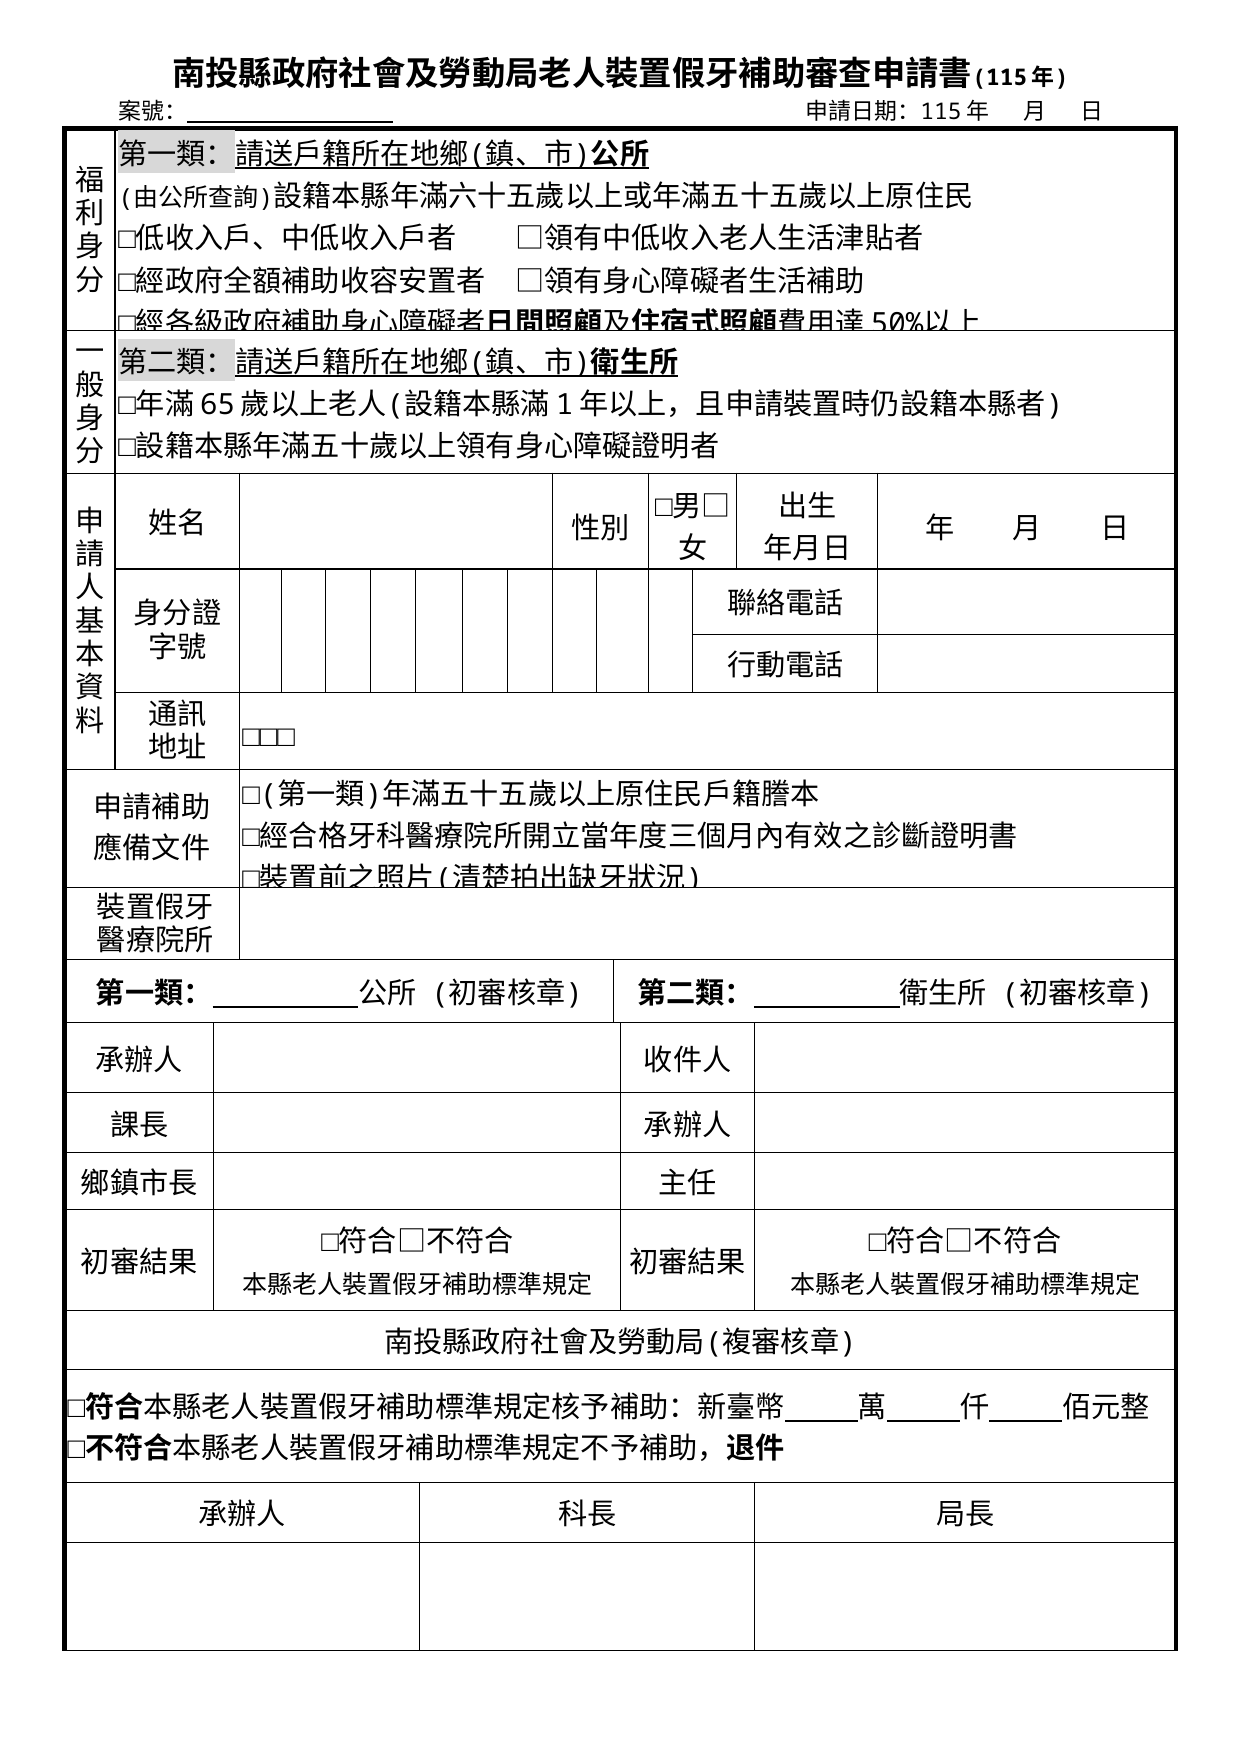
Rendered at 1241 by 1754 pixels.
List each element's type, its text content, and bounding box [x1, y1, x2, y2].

table_cell [371, 570, 415, 692]
table_cell 課長 [67, 1093, 213, 1152]
table_cell 通訊 地址 [116, 693, 239, 769]
table_cell [755, 1153, 1174, 1209]
table_header 福利身分 [67, 131, 114, 330]
table_cell 初審結果 [621, 1210, 754, 1310]
table_cell [553, 474, 648, 482]
table_cell [214, 1023, 620, 1092]
table_cell 申請補助 應備文件 [67, 770, 239, 887]
table_cell [755, 1093, 1174, 1152]
table_cell 鄉鎮市長 [67, 1153, 213, 1209]
table_cell [463, 570, 507, 692]
table_cell 科長 [420, 1483, 754, 1542]
table_cell [737, 474, 877, 482]
table_cell [240, 888, 1174, 959]
table_cell [649, 474, 736, 482]
table_cell 性別 [553, 482, 648, 568]
table_cell 聯絡電話 [693, 570, 877, 633]
table_cell 出生 年月日 年 月 日 [737, 482, 877, 568]
table_cell [214, 1093, 620, 1152]
table_cell 收件人 [621, 1023, 754, 1092]
table_cell 第二類： 衛生所 (初審核章) [614, 960, 1174, 1022]
table_cell 南投縣政府社會及勞動局(複審核章) [67, 1311, 1174, 1368]
table_cell 裝置假牙 醫療院所 [67, 888, 239, 959]
table_cell [282, 570, 325, 692]
table_cell □(第一類)年滿五十五歲以上原住民戶籍謄本 □經合格牙科醫療院所開立當年度三個月內有效之診斷證明書 □裝置前之照片(清楚拍出缺牙狀況) [240, 770, 1174, 887]
table_cell □□□ [240, 693, 1174, 769]
table_cell [326, 570, 370, 692]
text 南投縣政府社會及勞動局老人裝置假牙補助審查申請書(115年) [118, 59, 1122, 92]
table_cell [420, 1543, 754, 1650]
table_cell □符合本縣老人裝置假牙補助標準規定核予補助：新臺幣 萬 仟 佰元整 □不符合本縣老人裝置假牙補助標準規定不予補助，退件 [67, 1370, 1174, 1482]
table_cell [214, 1153, 620, 1209]
table_cell [878, 570, 1174, 633]
table_cell 姓名 [116, 474, 239, 568]
table_cell [755, 1543, 1174, 1650]
text 案號： 申請日期：115年 月 日 [118, 92, 1122, 126]
table_cell [597, 570, 648, 692]
table_cell □符合□不符合 本縣老人裝置假牙補助標準規定 [214, 1210, 620, 1310]
table_cell [553, 570, 596, 692]
table_cell [755, 1023, 1174, 1092]
table_cell 主任 [621, 1153, 754, 1209]
table_cell 申請人基本資料 [67, 474, 114, 769]
table_cell [508, 570, 552, 692]
table_cell [416, 570, 462, 692]
table_cell [240, 474, 552, 568]
table_cell [878, 474, 1174, 482]
table_cell 承辦人 [67, 1023, 213, 1092]
table_cell [67, 1543, 419, 1650]
table_cell [878, 635, 1174, 692]
table_cell 局長 [755, 1483, 1174, 1542]
table_cell [649, 570, 692, 692]
table_cell [240, 570, 281, 692]
table_cell □男□女 [649, 482, 736, 568]
table_cell 承辦人 [621, 1093, 754, 1152]
table_cell 行動電話 [693, 635, 877, 692]
table_cell 身分證 字號 [116, 570, 239, 692]
table_cell 第一類： 公所 (初審核章) [67, 960, 613, 1022]
table_cell 第二類：請送戶籍所在地鄉(鎮、市)衛生所 □年滿65歲以上老人(設籍本縣滿1年以上，且申請裝置時仍設籍本縣者) □設籍本縣年滿五十歲以上領有身心障礙證明者 [116, 331, 1174, 473]
table_cell 初審結果 [67, 1210, 213, 1310]
table_cell 一般身分 [67, 331, 114, 473]
table_cell 年 月 日 [878, 482, 1174, 568]
table_cell 承辦人 [67, 1483, 419, 1542]
table_cell □符合□不符合 本縣老人裝置假牙補助標準規定 [755, 1210, 1174, 1310]
table_header 第一類：請送戶籍所在地鄉(鎮、市)公所 (由公所查詢)設籍本縣年滿六十五歲以上或年滿五十五歲以上原住民 □低收入戶、中低收入戶者 □領有中低收入老人生活津貼者 □經政府全額補助收容安置者 □領有身心障礙者生活補助 □經各級政府補助身心障礙者日間照顧及住宿式照顧費用達50%以上 [116, 131, 1174, 330]
